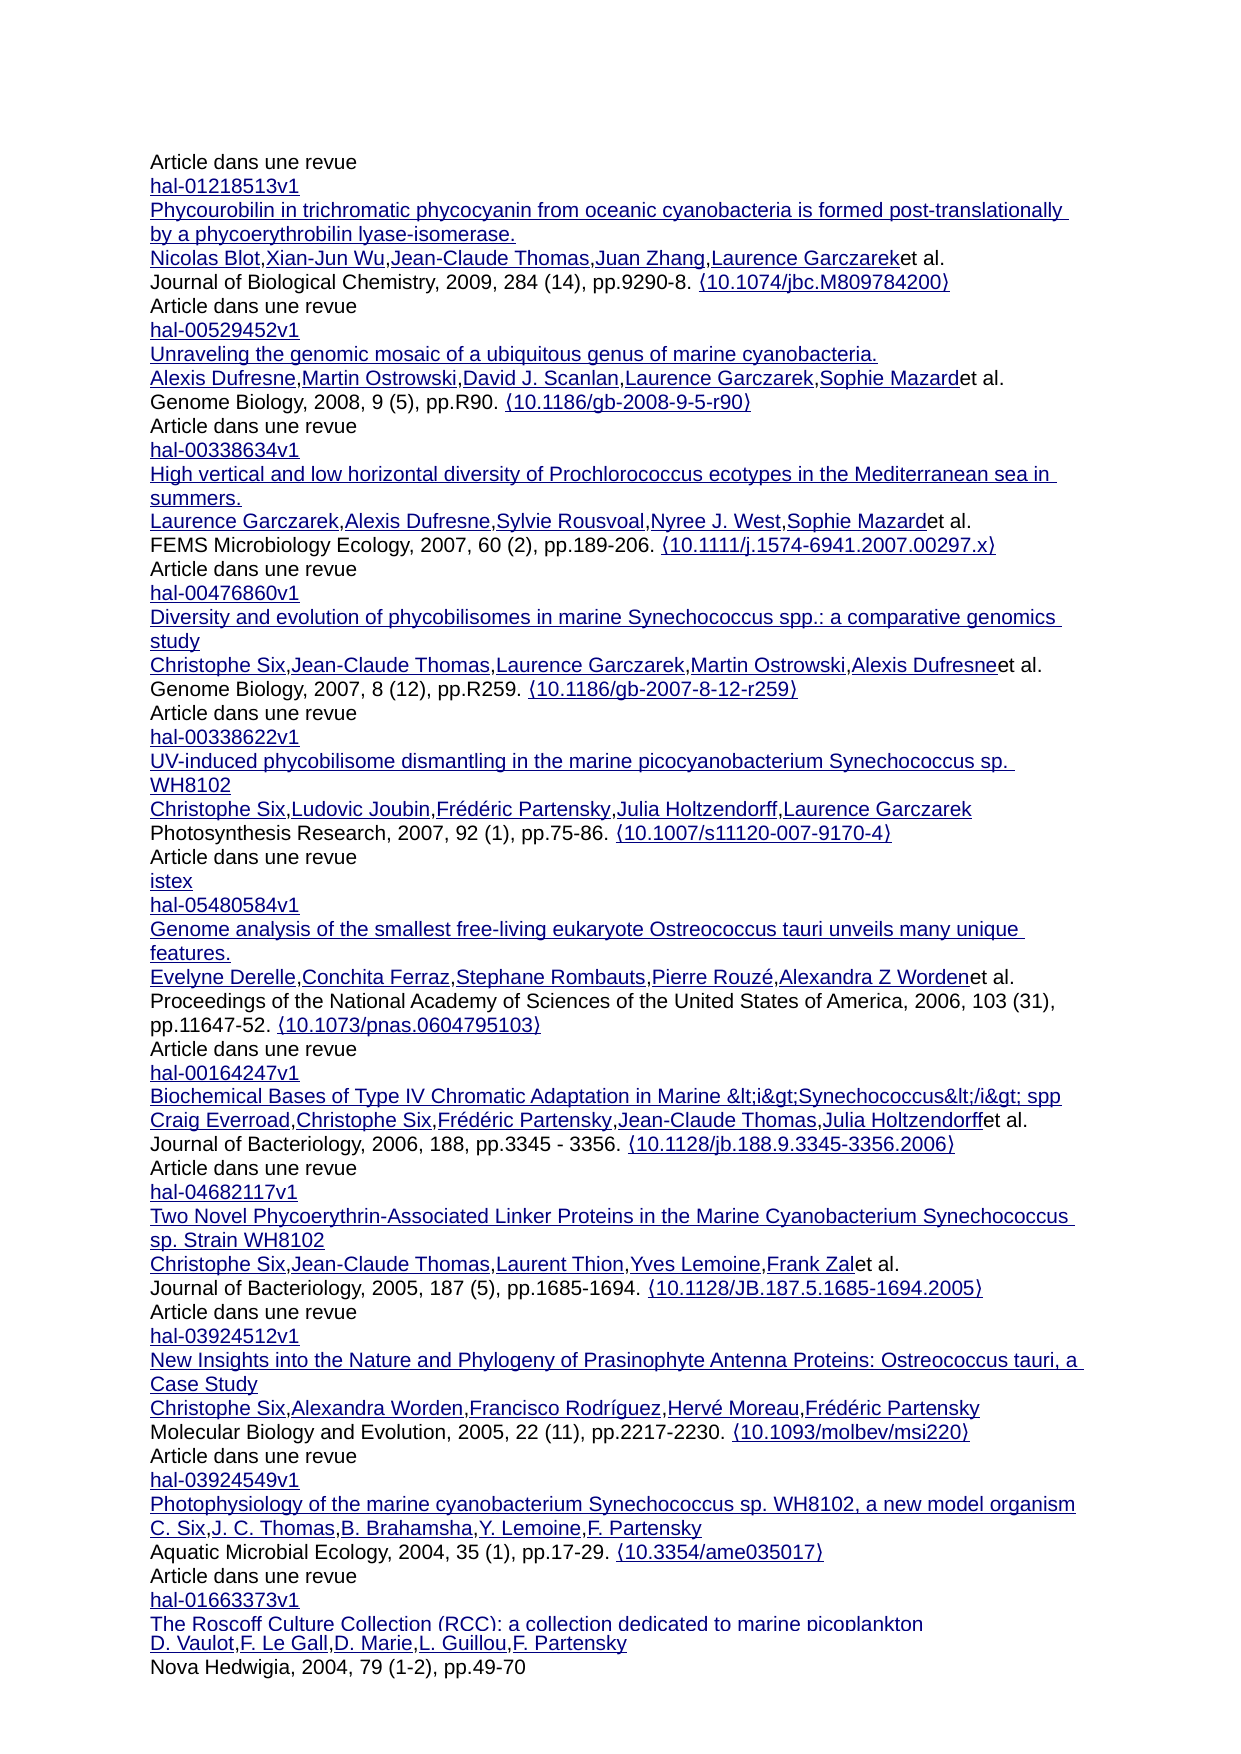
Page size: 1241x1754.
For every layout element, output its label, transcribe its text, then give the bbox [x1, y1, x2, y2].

table_cell Phycourobilin in trichromatic phycocyanin from oceanic cyanobacteria is formed post-translationally by a phycoerythrobilin lyase-isomerase. Nicolas Blot,Xian-Jun Wu,Jean-Claude Thomas,Juan Zhang,Laurence Garczareket al. Journal of Biological Chemistry, 2009, 284 (14), pp.9290-8. ⟨10.1074/jbc.M809784200⟩ Article dans une revue hal-00529452v1 [150, 198, 1090, 342]
table_cell Unraveling the genomic mosaic of a ubiquitous genus of marine cyanobacteria. Alexis Dufresne,Martin Ostrowski,David J. Scanlan,Laurence Garczarek,Sophie Mazardet al. Genome Biology, 2008, 9 (5), pp.R90. ⟨10.1186/gb-2008-9-5-r90⟩ Article dans une revue hal-00338634v1 [150, 342, 1090, 461]
table_cell Photophysiology of the marine cyanobacterium Synechococcus sp. WH8102, a new model organism C. Six,J. C. Thomas,B. Brahamsha,Y. Lemoine,F. Partensky Aquatic Microbial Ecology, 2004, 35 (1), pp.17-29. ⟨10.3354/ame035017⟩ Article dans une revue hal-01663373v1 [150, 1492, 1090, 1611]
table_cell Article dans une revue hal-01218513v1 [150, 150, 1090, 198]
table_cell Two Novel Phycoerythrin-Associated Linker Proteins in the Marine Cyanobacterium Synechococcus sp. Strain WH8102 Christophe Six,Jean-Claude Thomas,Laurent Thion,Yves Lemoine,Frank Zalet al. Journal of Bacteriology, 2005, 187 (5), pp.1685-1694. ⟨10.1128/JB.187.5.1685-1694.2005⟩ Article dans une revue hal-03924512v1 [150, 1204, 1090, 1348]
table_cell New Insights into the Nature and Phylogeny of Prasinophyte Antenna Proteins: Ostreococcus tauri, a Case Study Christophe Six,Alexandra Worden,Francisco Rodríguez,Hervé Moreau,Frédéric Partensky Molecular Biology and Evolution, 2005, 22 (11), pp.2217-2230. ⟨10.1093/molbev/msi220⟩ Article dans une revue hal-03924549v1 [150, 1348, 1090, 1492]
table_cell Genome analysis of the smallest free-living eukaryote Ostreococcus tauri unveils many unique features. Evelyne Derelle,Conchita Ferraz,Stephane Rombauts,Pierre Rouzé,Alexandra Z Wordenet al. Proceedings of the National Academy of Sciences of the United States of America, 2006, 103 (31), pp.11647-52. ⟨10.1073/pnas.0604795103⟩ Article dans une revue hal-00164247v1 [150, 917, 1090, 1084]
table_cell Diversity and evolution of phycobilisomes in marine Synechococcus spp.: a comparative genomics study Christophe Six,Jean-Claude Thomas,Laurence Garczarek,Martin Ostrowski,Alexis Dufresneet al. Genome Biology, 2007, 8 (12), pp.R259. ⟨10.1186/gb-2007-8-12-r259⟩ Article dans une revue hal-00338622v1 [150, 605, 1090, 749]
table_cell The Roscoff Culture Collection (RCC): a collection dedicated to marine picoplankton D. Vaulot,F. Le Gall,D. Marie,L. Guillou,F. Partensky Nova Hedwigia, 2004, 79 (1-2), pp.49-70 [150, 1611, 1090, 1679]
table_cell UV-induced phycobilisome dismantling in the marine picocyanobacterium Synechococcus sp. WH8102 Christophe Six,Ludovic Joubin,Frédéric Partensky,Julia Holtzendorff,Laurence Garczarek Photosynthesis Research, 2007, 92 (1), pp.75-86. ⟨10.1007/s11120-007-9170-4⟩ Article dans une revue istex hal-05480584v1 [150, 749, 1090, 917]
table_cell High vertical and low horizontal diversity of Prochlorococcus ecotypes in the Mediterranean sea in summers. Laurence Garczarek,Alexis Dufresne,Sylvie Rousvoal,Nyree J. West,Sophie Mazardet al. FEMS Microbiology Ecology, 2007, 60 (2), pp.189-206. ⟨10.1111/j.1574-6941.2007.00297.x⟩ Article dans une revue hal-00476860v1 [150, 461, 1090, 605]
table_cell Biochemical Bases of Type IV Chromatic Adaptation in Marine &lt;i&gt;Synechococcus&lt;/i&gt; spp Craig Everroad,Christophe Six,Frédéric Partensky,Jean-Claude Thomas,Julia Holtzendorffet al. Journal of Bacteriology, 2006, 188, pp.3345 - 3356. ⟨10.1128/jb.188.9.3345-3356.2006⟩ Article dans une revue hal-04682117v1 [150, 1084, 1090, 1204]
